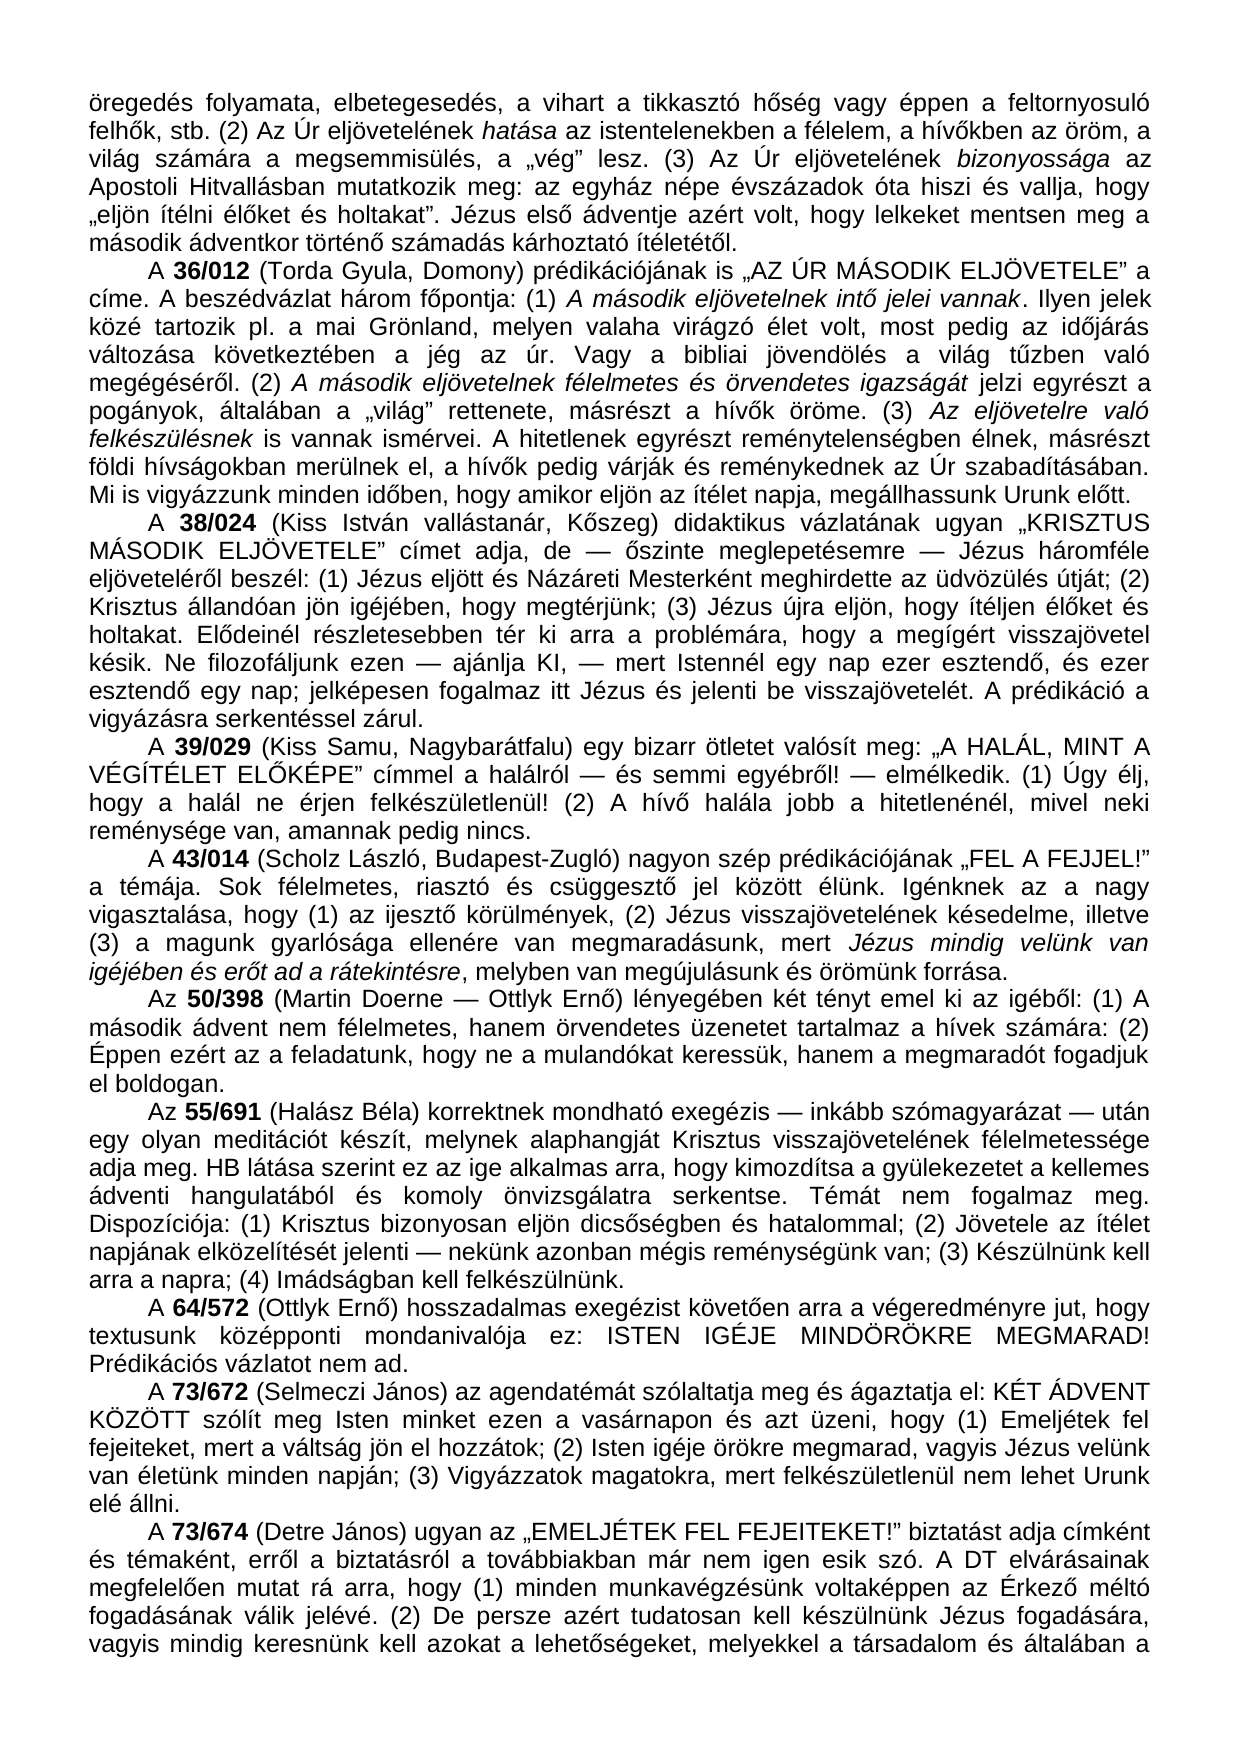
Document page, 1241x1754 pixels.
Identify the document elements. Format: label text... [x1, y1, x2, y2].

text A 38/024 (Kiss István vallástanár, Kőszeg) didaktikus vázlatának ugyan „KRISZTUS MÁSODIK ELJÖVETELE” címet adja, de ― őszinte meglepetésemre ― Jézus háromféle eljöveteléről beszél: (1) Jézus eljött és Názáreti Mesterként meghirdette az üdvözülés útját; (2) Krisztus állandóan jön igéjében, hogy megtérjünk; (3) Jézus újra eljön, hogy ítéljen élőket és holtakat. Elődeinél részletesebben tér ki arra a problémára, hogy a megígért visszajövetel késik. Ne filozofáljunk ezen ― ajánlja KI, ― mert Istennél egy nap ezer esztendő, és ezer esztendő egy nap; jelképesen fogalmaz itt Jézus és jelenti be visszajövetelét. A prédikáció a vigyázásra serkentéssel zárul. [88, 509, 1152, 733]
text A 73/672 (Selmeczi János) az agendatémát szólaltatja meg és ágaztatja el: KÉT ÁDVENT KÖZÖTT szólít meg Isten minket ezen a vasárnapon és azt üzeni, hogy (1) Emeljétek fel fejeiteket, mert a váltság jön el hozzátok; (2) Isten igéje örökre megmarad, vagyis Jézus velünk van életünk minden napján; (3) Vigyázzatok magatokra, mert felkészületlenül nem lehet Urunk elé állni. [88, 1377, 1152, 1518]
text A 64/572 (Ottlyk Ernő) hosszadalmas exegézist követően arra a végeredményre jut, hogy textusunk középponti mondanivalója ez: ISTEN IGÉJE MINDÖRÖKRE MEGMARAD! Prédikációs vázlatot nem ad. [88, 1293, 1152, 1377]
text A 36/012 (Torda Gyula, Domony) prédikációjának is „AZ ÚR MÁSODIK ELJÖVETELE” a címe. A beszédvázlat három főpontja: (1) A második eljövetelnek intő jelei vannak. Ilyen jelek közé tartozik pl. a mai Grönland, melyen valaha virágzó élet volt, most pedig az időjárás változása következtében a jég az úr. Vagy a bibliai jövendölés a világ tűzben való megégéséről. (2) A második eljövetelnek félelmetes és örvendetes igazságát jelzi egyrészt a pogányok, általában a „világ” rettenete, másrészt a hívők öröme. (3) Az eljövetelre való felkészülésnek is vannak ismérvei. A hitetlenek egyrészt reménytelenségben élnek, másrészt földi hívságokban merülnek el, a hívők pedig várják és reménykednek az Úr szabadításában. Mi is vigyázzunk minden időben, hogy amikor eljön az ítélet napja, megállhassunk Urunk előtt. [88, 257, 1152, 509]
text Az 55/691 (Halász Béla) korrektnek mondható exegézis ― inkább szómagyarázat ― után egy olyan meditációt készít, melynek alaphangját Krisztus visszajövetelének félelmetessége adja meg. HB látása szerint ez az ige alkalmas arra, hogy kimozdítsa a gyülekezetet a kellemes ádventi hangulatából és komoly önvizsgálatra serkentse. Témát nem fogalmaz meg. Dispozíciója: (1) Krisztus bizonyosan eljön dicsőségben és hatalommal; (2) Jövetele az ítélet napjának elközelítését jelenti ― nekünk azonban mégis reménységünk van; (3) Készülnünk kell arra a napra; (4) Imádságban kell felkészülnünk. [88, 1097, 1152, 1293]
text öregedés folyamata, elbetegesedés, a vihart a tikkasztó hőség vagy éppen a feltornyosuló felhők, stb. (2) Az Úr eljövetelének hatása az istentelenekben a félelem, a hívőkben az öröm, a világ számára a megsemmisülés, a „vég” lesz. (3) Az Úr eljövetelének bizonyossága az Apostoli Hitvallásban mutatkozik meg: az egyház népe évszázadok óta hiszi és vallja, hogy „eljön ítélni élőket és holtakat”. Jézus első ádventje azért volt, hogy lelkeket mentsen meg a második ádventkor történő számadás kárhoztató ítéletétől. [88, 88, 1152, 257]
text A 73/674 (Detre János) ugyan az „EMELJÉTEK FEL FEJEITEKET!” biztatást adja címként és témaként, erről a biztatásról a továbbiakban már nem igen esik szó. A DT elvárásainak megfelelően mutat rá arra, hogy (1) minden munkavégzésünk voltaképpen az Érkező méltó fogadásának válik jelévé. (2) De persze azért tudatosan kell készülnünk Jézus fogadására, vagyis mindig keresnünk kell azokat a lehetőségeket, melyekkel a társadalom és általában a [88, 1518, 1152, 1658]
text A 43/014 (Scholz László, Budapest-Zugló) nagyon szép prédikációjának „FEL A FEJJEL!” a témája. Sok félelmetes, riasztó és csüggesztő jel között élünk. Igénknek az a nagy vigasztalása, hogy (1) az ijesztő körülmények, (2) Jézus visszajövetelének késedelme, illetve (3) a magunk gyarlósága ellenére van megmaradásunk, mert Jézus mindig velünk van igéjében és erőt ad a rátekintésre, melyben van megújulásunk és örömünk forrása. [88, 845, 1152, 985]
text Az 50/398 (Martin Doerne ― Ottlyk Ernő) lényegében két tényt emel ki az igéből: (1) A második ádvent nem félelmetes, hanem örvendetes üzenetet tartalmaz a hívek számára: (2) Éppen ezért az a feladatunk, hogy ne a mulandókat keressük, hanem a megmaradót fogadjuk el boldogan. [88, 985, 1152, 1097]
text A 39/029 (Kiss Samu, Nagybarátfalu) egy bizarr ötletet valósít meg: „A HALÁL, MINT A VÉGÍTÉLET ELŐKÉPE” címmel a halálról ― és semmi egyébről! ― elmélkedik. (1) Úgy élj, hogy a halál ne érjen felkészületlenül! (2) A hívő halála jobb a hitetlenénél, mivel neki reménysége van, amannak pedig nincs. [88, 733, 1152, 845]
